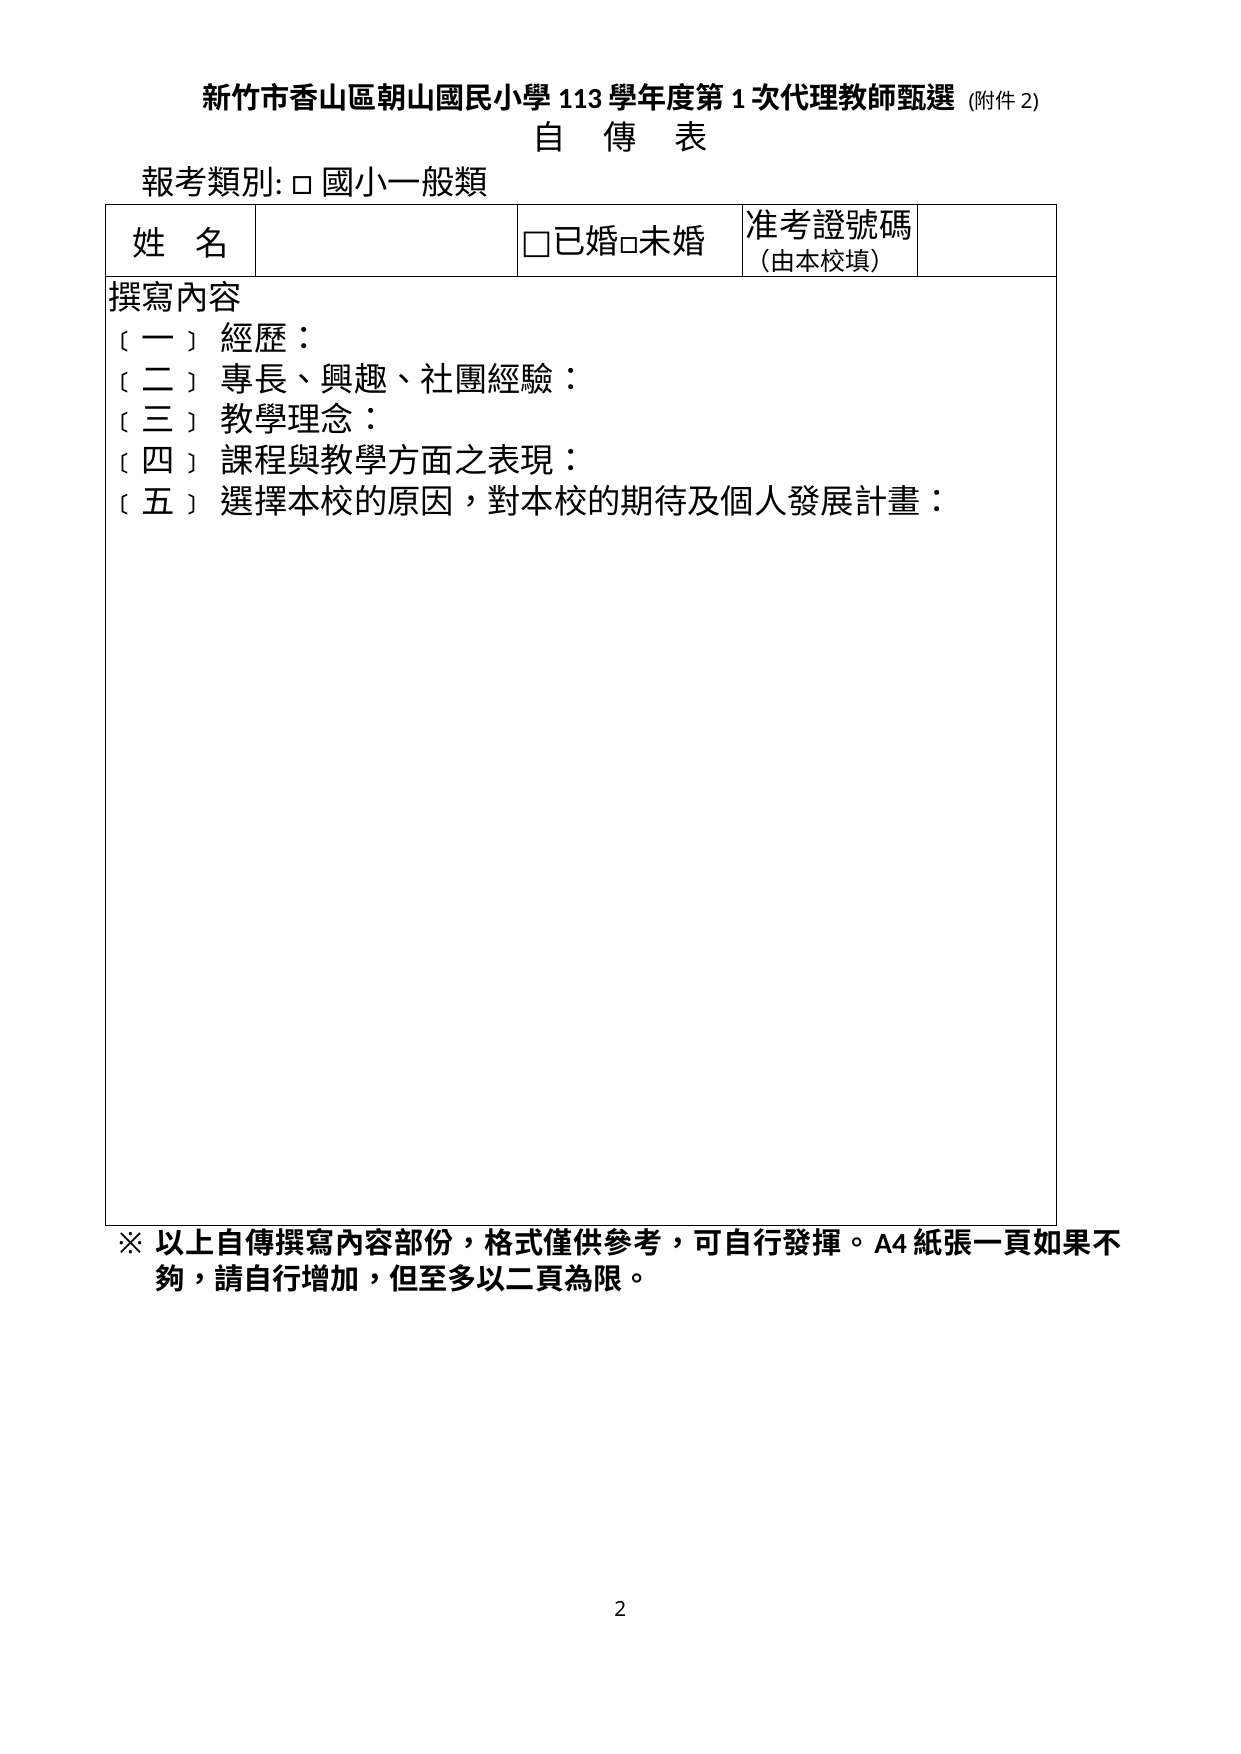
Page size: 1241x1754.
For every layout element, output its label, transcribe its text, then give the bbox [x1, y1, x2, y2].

table_header [256, 205, 517, 276]
table_header 姓 名 [106, 205, 255, 276]
table_header 准考證號碼（由本校填） [743, 205, 917, 276]
table_cell 撰寫內容 經歷： 專長、興趣、社團經驗： 教學理念： 課程與教學方面之表現： 選擇本校的原因，對本校的期待及個人發展計畫： [106, 277, 1056, 1224]
list 以上自傳撰寫內容部份，格式僅供參考，可自行發揮。A4紙張一頁如果不夠，請自行增加，但至多以二頁為限。 [118, 1226, 1122, 1297]
text 報考類別: □ 國小一般類 [118, 158, 1122, 204]
table_header □已婚□未婚 [518, 205, 742, 276]
subtitle 自 傳 表 [118, 117, 1122, 158]
table_header [918, 205, 1056, 276]
text 新竹市香山區朝山國民小學113學年度第1次代理教師甄選 (附件2) [118, 75, 1122, 117]
